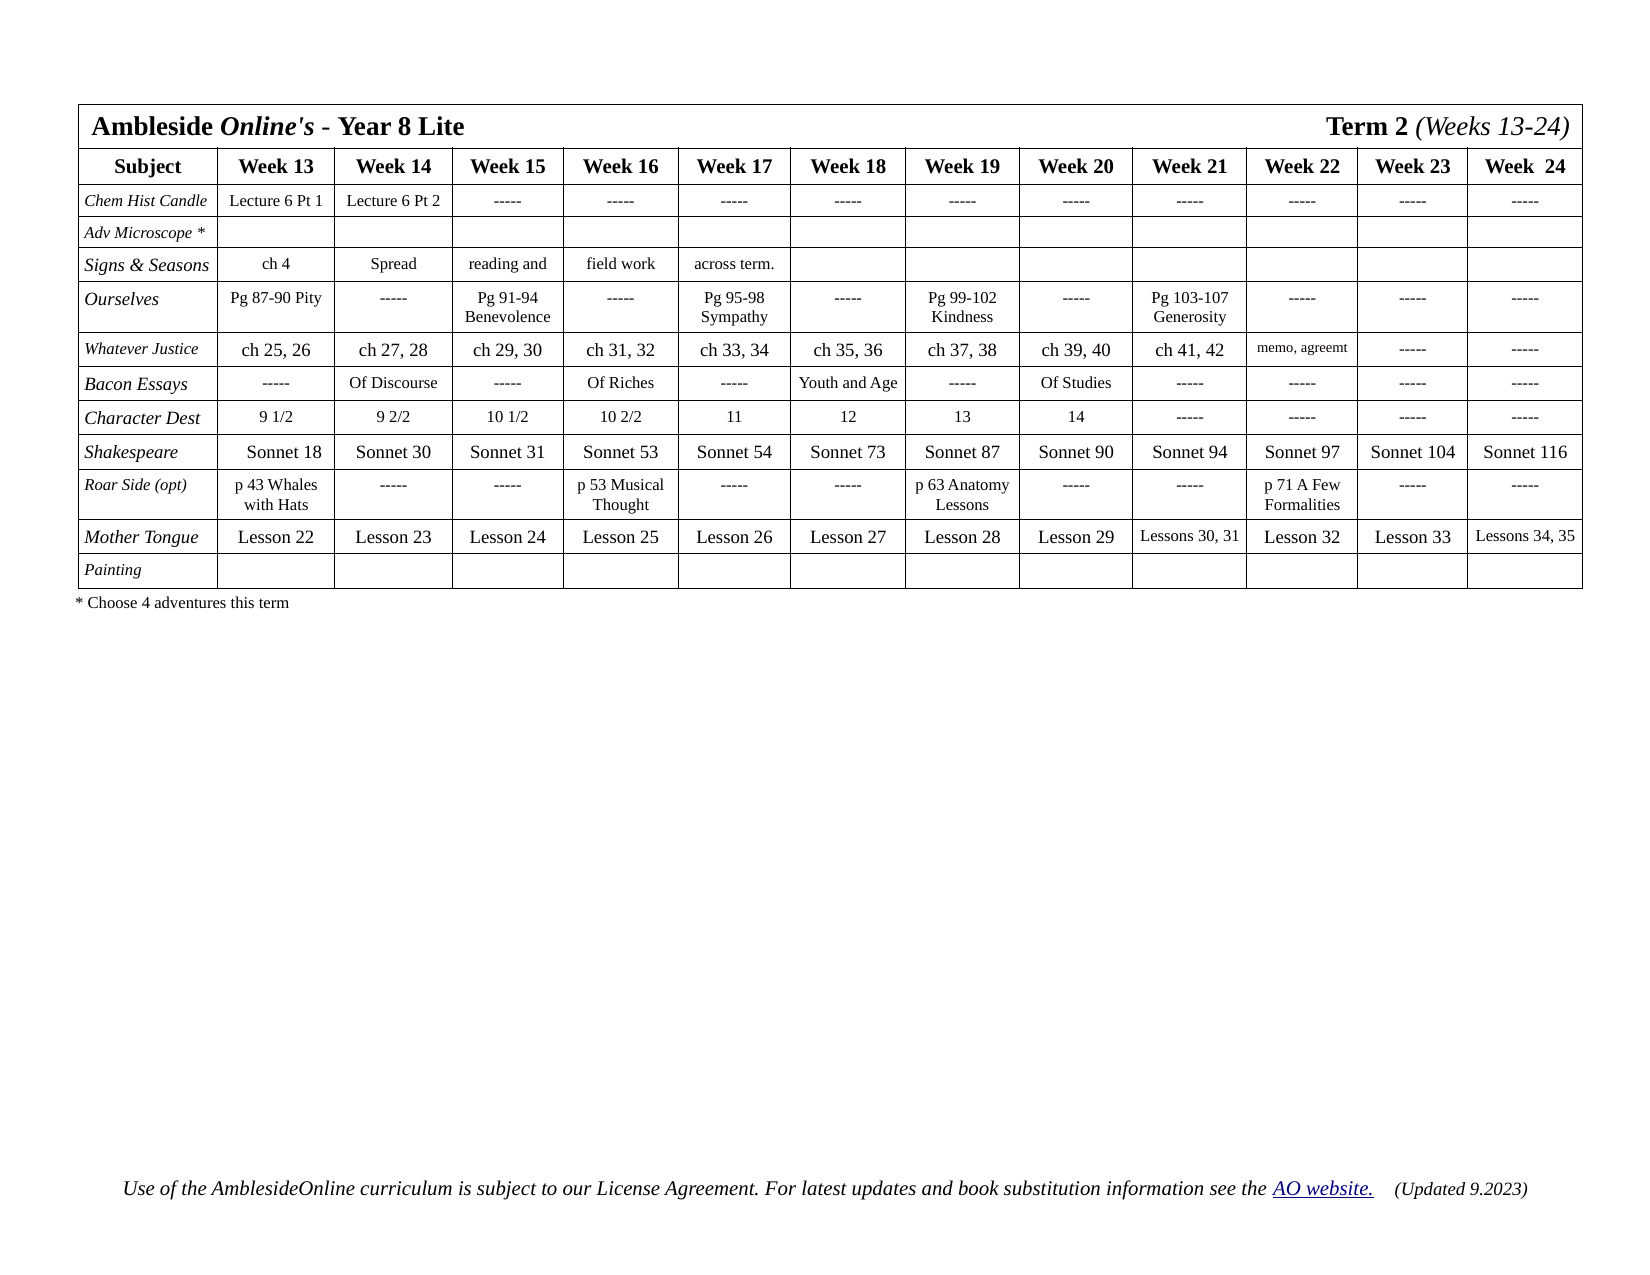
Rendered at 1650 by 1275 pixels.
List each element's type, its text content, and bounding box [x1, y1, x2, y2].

table_cell p 71 A Few Formalities [1247, 470, 1357, 519]
table_cell p 53 Musical Thought [564, 470, 678, 519]
table_cell [679, 217, 790, 247]
table_cell Sonnet 31 [453, 435, 563, 468]
table_cell ----- [1020, 282, 1132, 332]
table_cell Sonnet 116 [1468, 435, 1582, 468]
table_cell ----- [1358, 282, 1467, 332]
table_cell Signs & Seasons [79, 248, 217, 281]
table_cell Week 16 [564, 149, 678, 184]
table_cell [1020, 217, 1132, 247]
table_cell Pg 87-90 Pity [218, 282, 334, 332]
table_cell ----- [1468, 185, 1582, 216]
table_cell ----- [1468, 282, 1582, 332]
table_cell [1468, 217, 1582, 247]
table_cell [791, 217, 905, 247]
table_cell ----- [1358, 333, 1467, 366]
table_cell ----- [1468, 401, 1582, 434]
table_cell Of Studies [1020, 367, 1132, 400]
table_cell Lesson 23 [335, 520, 452, 553]
table_cell ----- [791, 282, 905, 332]
table_cell ----- [906, 185, 1019, 216]
table_cell [1133, 554, 1246, 587]
table_cell ----- [335, 282, 452, 332]
table_cell Lesson 25 [564, 520, 678, 553]
table_cell ----- [679, 470, 790, 519]
table_cell ----- [218, 367, 334, 400]
table_cell ----- [1020, 470, 1132, 519]
table_cell [906, 248, 1019, 281]
table_cell [1247, 217, 1357, 247]
table_cell Pg 99-102 Kindness [906, 282, 1019, 332]
table_cell Chem Hist Candle [79, 185, 217, 216]
table_cell 9 1/2 [218, 401, 334, 434]
table_cell Week 17 [679, 149, 790, 184]
table_cell Sonnet 90 [1020, 435, 1132, 468]
table_cell ----- [335, 470, 452, 519]
table_cell ----- [564, 185, 678, 216]
table_cell 9 2/2 [335, 401, 452, 434]
table_cell ----- [1020, 185, 1132, 216]
table_cell Week 18 [791, 149, 905, 184]
table_cell ch 41, 42 [1133, 333, 1246, 366]
table_cell 10 2/2 [564, 401, 678, 434]
table_cell Week 20 [1020, 149, 1132, 184]
table_cell ch 31, 32 [564, 333, 678, 366]
table_header Ambleside Online's - Year 8 Lite Term 2 (Weeks 13-24) [79, 105, 1582, 147]
table_cell p 43 Whales with Hats [218, 470, 334, 519]
table_cell ----- [1358, 367, 1467, 400]
table_cell [1133, 248, 1246, 281]
table_cell reading and [453, 248, 563, 281]
table_cell Lecture 6 Pt 1 [218, 185, 334, 216]
table_cell Week 23 [1358, 149, 1467, 184]
table_cell ----- [906, 367, 1019, 400]
table_cell [335, 217, 452, 247]
table_cell Lesson 22 [218, 520, 334, 553]
table_cell [791, 554, 905, 587]
table_cell ----- [679, 367, 790, 400]
table_cell across term. [679, 248, 790, 281]
table_cell Bacon Essays [79, 367, 217, 400]
table_cell 11 [679, 401, 790, 434]
table_cell Sonnet 97 [1247, 435, 1357, 468]
table_cell Whatever Justice [79, 333, 217, 366]
table_cell ----- [791, 185, 905, 216]
table_cell Lessons 30, 31 [1133, 520, 1246, 553]
table_cell [1247, 248, 1357, 281]
table_cell ----- [1358, 470, 1467, 519]
table_cell Week 19 [906, 149, 1019, 184]
table_cell ----- [1358, 185, 1467, 216]
table_cell ch 39, 40 [1020, 333, 1132, 366]
table_cell ----- [1133, 401, 1246, 434]
table_cell ----- [1133, 470, 1246, 519]
table_cell Lessons 34, 35 [1468, 520, 1582, 553]
table_cell ----- [1133, 185, 1246, 216]
table_cell Week 24 [1468, 149, 1582, 184]
table_cell Youth and Age [791, 367, 905, 400]
table_cell [906, 554, 1019, 587]
table_cell Sonnet 94 [1133, 435, 1246, 468]
table_cell ----- [564, 282, 678, 332]
table_cell [1358, 217, 1467, 247]
table_cell [335, 554, 452, 587]
table_cell Mother Tongue [79, 520, 217, 553]
table_cell ----- [1358, 401, 1467, 434]
table_cell Adv Microscope * [79, 217, 217, 247]
table_cell 13 [906, 401, 1019, 434]
table_cell ch 29, 30 [453, 333, 563, 366]
table_cell Spread [335, 248, 452, 281]
table_cell Lesson 28 [906, 520, 1019, 553]
table_cell ch 33, 34 [679, 333, 790, 366]
text * Choose 4 adventures this term [75, 593, 1575, 612]
table_cell [1133, 217, 1246, 247]
table_cell Roar Side (opt) [79, 470, 217, 519]
table_cell ch 25, 26 [218, 333, 334, 366]
table_cell Lesson 32 [1247, 520, 1357, 553]
table_cell ----- [1247, 185, 1357, 216]
table_cell Subject [79, 149, 217, 184]
table_cell Lesson 24 [453, 520, 563, 553]
table_cell [1468, 248, 1582, 281]
table_cell [564, 554, 678, 587]
table_cell [218, 554, 334, 587]
table_cell Sonnet 53 [564, 435, 678, 468]
table_cell ----- [453, 367, 563, 400]
table_cell 10 1/2 [453, 401, 563, 434]
table_cell Character Dest [79, 401, 217, 434]
table_cell [1247, 554, 1357, 587]
table_cell Lesson 27 [791, 520, 905, 553]
table_cell Pg 95-98 Sympathy [679, 282, 790, 332]
table_cell p 63 Anatomy Lessons [906, 470, 1019, 519]
table_cell ----- [453, 185, 563, 216]
table_cell Sonnet 18 [218, 435, 334, 468]
table_cell [679, 554, 790, 587]
table_cell ----- [1468, 333, 1582, 366]
table_cell Ourselves [79, 282, 217, 332]
table_cell Sonnet 104 [1358, 435, 1467, 468]
table_cell Lesson 29 [1020, 520, 1132, 553]
table_cell Lesson 33 [1358, 520, 1467, 553]
table_cell Sonnet 73 [791, 435, 905, 468]
table_cell ch 35, 36 [791, 333, 905, 366]
table_cell [1358, 554, 1467, 587]
table_cell 12 [791, 401, 905, 434]
table_cell Of Discourse [335, 367, 452, 400]
table_cell ----- [1468, 367, 1582, 400]
table_cell Lecture 6 Pt 2 [335, 185, 452, 216]
table_cell Week 13 [218, 149, 334, 184]
table_cell ----- [1247, 367, 1357, 400]
table_cell ----- [791, 470, 905, 519]
table_cell [906, 217, 1019, 247]
table_cell Week 22 [1247, 149, 1357, 184]
table_cell ----- [679, 185, 790, 216]
table_cell [218, 217, 334, 247]
table_cell ----- [1133, 367, 1246, 400]
table_cell Shakespeare [79, 435, 217, 468]
table_cell Of Riches [564, 367, 678, 400]
table_cell Sonnet 87 [906, 435, 1019, 468]
table_cell Lesson 26 [679, 520, 790, 553]
table_cell Week 15 [453, 149, 563, 184]
table_cell [1358, 248, 1467, 281]
table_cell Sonnet 30 [335, 435, 452, 468]
table_cell memo, agreemt [1247, 333, 1357, 366]
table_cell Painting [79, 554, 217, 587]
table_cell ----- [1247, 401, 1357, 434]
table_cell field work [564, 248, 678, 281]
table_cell ----- [1247, 282, 1357, 332]
table_cell Sonnet 54 [679, 435, 790, 468]
table_cell 14 [1020, 401, 1132, 434]
table_cell ----- [1468, 470, 1582, 519]
table_cell Pg 91-94 Benevolence [453, 282, 563, 332]
table_cell ----- [453, 470, 563, 519]
table_cell ch 37, 38 [906, 333, 1019, 366]
table_cell Week 21 [1133, 149, 1246, 184]
table_cell Week 14 [335, 149, 452, 184]
table_cell ch 27, 28 [335, 333, 452, 366]
table_cell [1020, 248, 1132, 281]
table_cell [1020, 554, 1132, 587]
table_cell [791, 248, 905, 281]
table_cell [453, 217, 563, 247]
table_cell [453, 554, 563, 587]
table_cell ch 4 [218, 248, 334, 281]
table_cell Pg 103-107 Generosity [1133, 282, 1246, 332]
table_cell [1468, 554, 1582, 587]
table_cell [564, 217, 678, 247]
